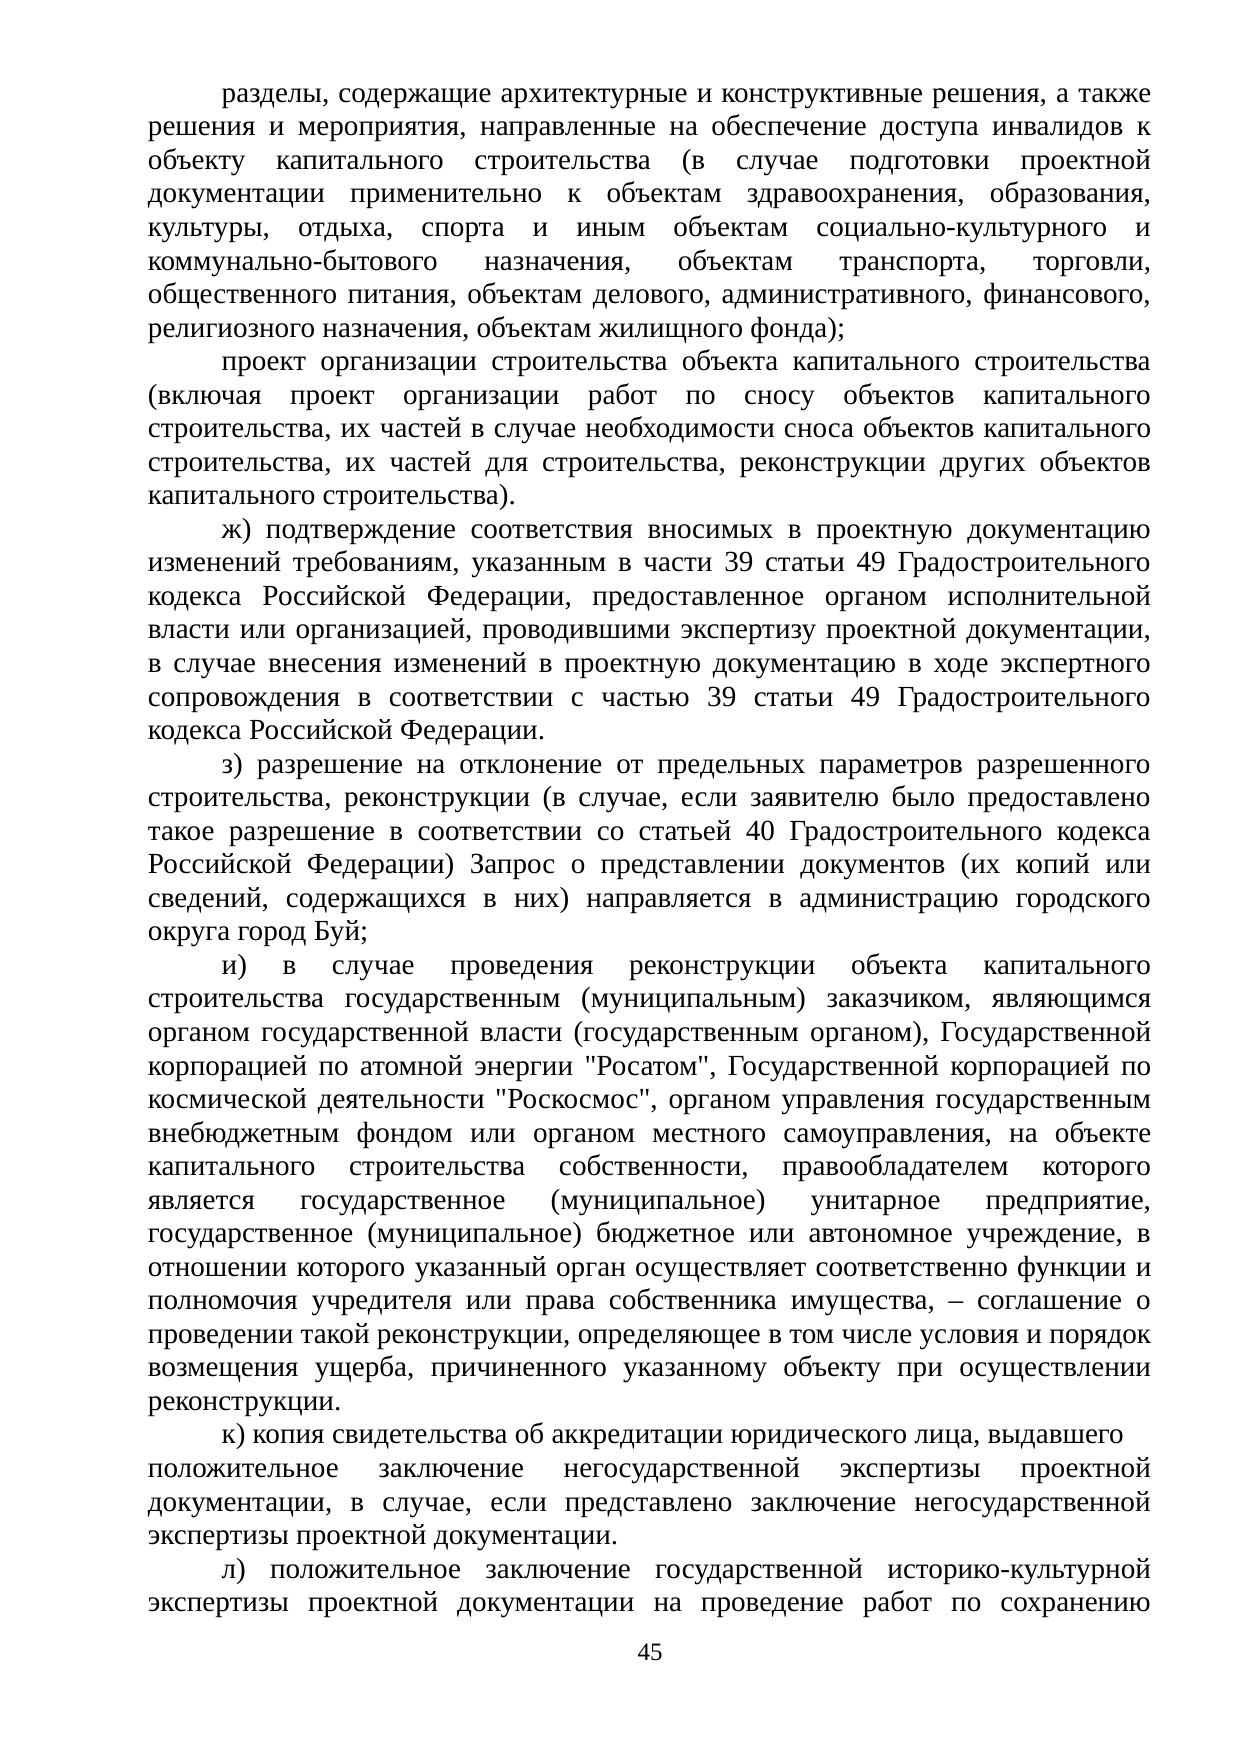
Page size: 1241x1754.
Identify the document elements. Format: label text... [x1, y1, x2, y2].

text разделы, содержащие архитектурные и конструктивные решения, а также решения и мероприятия, направленные на обеспечение доступа инвалидов к объекту капитального строительства (в случае подготовки проектной документации применительно к объектам здравоохранения, образования, культуры, отдыха, спорта и иным объектам социально-культурного и коммунально-бытового назначения, объектам транспорта, торговли, общественного питания, объектам делового, административного, финансового, религиозного назначения, объектам жилищного фонда); [148, 75, 1152, 343]
text л) положительное заключение государственной историко-культурной экспертизы проектной документации на проведение работ по сохранению [148, 1551, 1152, 1618]
text положительное заключение негосударственной экспертизы проектной документации, в случае, если представлено заключение негосударственной экспертизы проектной документации. [148, 1450, 1152, 1551]
text ж) подтверждение соответствия вносимых в проектную документацию изменений требованиям, указанным в части 39 статьи 49 Градостроительного кодекса Российской Федерации, предоставленное органом исполнительной власти или организацией, проводившими экспертизу проектной документации, в случае внесения изменений в проектную документацию в ходе экспертного сопровождения в соответствии с частью 39 статьи 49 Градостроительного кодекса Российской Федерации. [148, 511, 1152, 746]
text к) копия свидетельства об аккредитации юридического лица, выдавшего [148, 1417, 1152, 1450]
text проект организации строительства объекта капитального строительства (включая проект организации работ по сносу объектов капитального строительства, их частей в случае необходимости сноса объектов капитального строительства, их частей для строительства, реконструкции других объектов капитального строительства). [148, 343, 1152, 511]
text з) разрешение на отклонение от предельных параметров разрешенного строительства, реконструкции (в случае, если заявителю было предоставлено такое разрешение в соответствии со статьей 40 Градостроительного кодекса Российской Федерации) Запрос о представлении документов (их копий или сведений, содержащихся в них) направляется в администрацию городского округа город Буй; [148, 746, 1152, 947]
text и) в случае проведения реконструкции объекта капитального строительства государственным (муниципальным) заказчиком, являющимся органом государственной власти (государственным органом), Государственной корпорацией по атомной энергии "Росатом", Государственной корпорацией по космической деятельности "Роскосмос", органом управления государственным внебюджетным фондом или органом местного самоуправления, на объекте капитального строительства собственности, правообладателем которого является государственное (муниципальное) унитарное предприятие, государственное (муниципальное) бюджетное или автономное учреждение, в отношении которого указанный орган осуществляет соответственно функции и полномочия учредителя или права собственника имущества, – соглашение о проведении такой реконструкции, определяющее в том числе условия и порядок возмещения ущерба, причиненного указанному объекту при осуществлении реконструкции. [148, 947, 1152, 1417]
